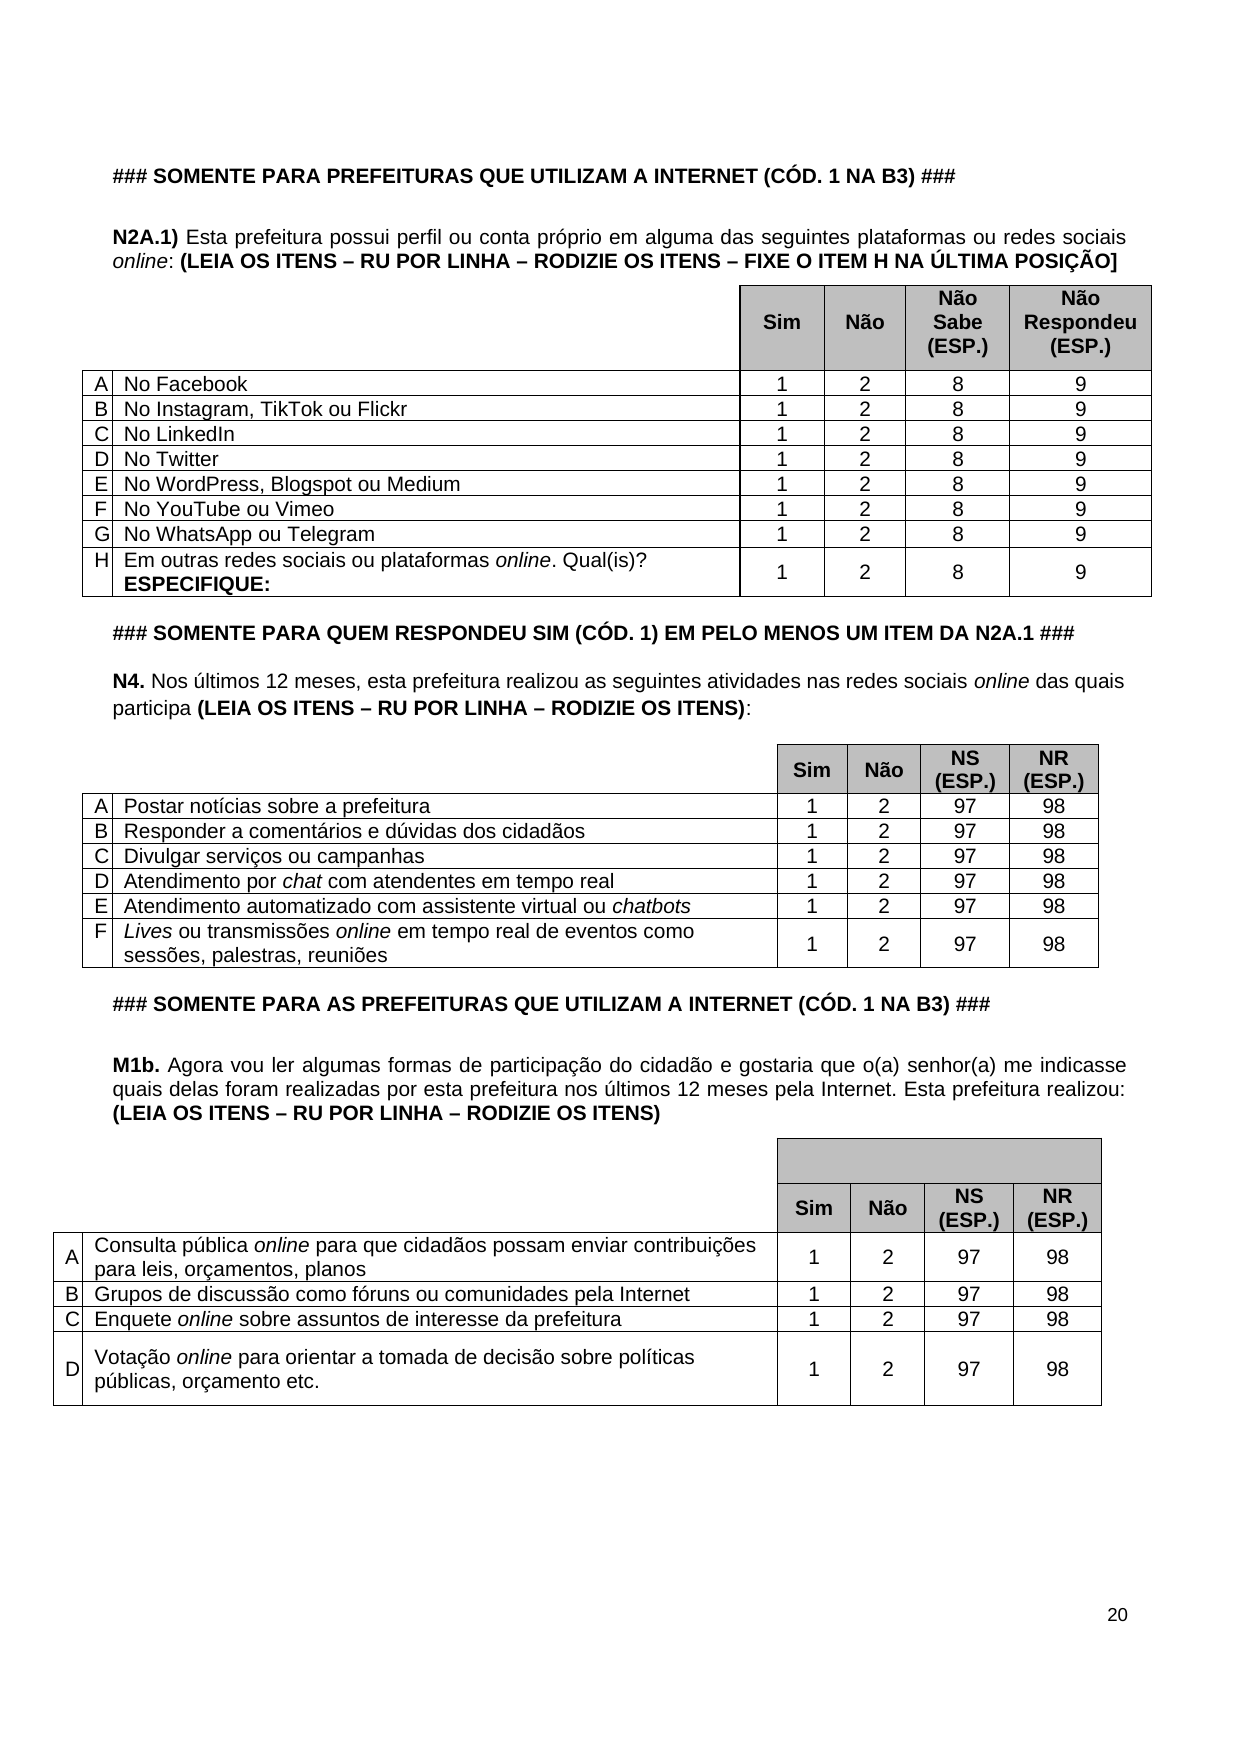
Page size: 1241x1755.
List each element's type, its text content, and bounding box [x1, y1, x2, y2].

table_cell 2 [848, 844, 920, 868]
table_cell 97 [921, 819, 1009, 843]
table_cell 97 [921, 894, 1009, 918]
table_cell No WhatsApp ou Telegram [113, 521, 739, 547]
table_cell Lives ou transmissões online em tempo real de eventos como sessões, palestras, reuniões [113, 919, 777, 967]
table_cell Divulgar serviços ou campanhas [113, 844, 777, 868]
table_cell 1 [778, 819, 847, 843]
table_header Não [825, 286, 905, 370]
table_cell 1 [778, 894, 847, 918]
table_cell 9 [1010, 421, 1151, 445]
table_cell 2 [825, 521, 905, 547]
table_header [83, 285, 739, 370]
table_cell No Facebook [113, 371, 739, 395]
table_cell 2 [825, 471, 905, 495]
text ### SOMENTE PARA PREFEITURAS QUE UTILIZAM A INTERNET (CÓD. 1 NA B3) ### [112, 164, 1128, 188]
table_cell 2 [825, 421, 905, 445]
table_cell 1 [778, 1332, 850, 1405]
table_cell 1 [778, 1307, 850, 1331]
table_cell 2 [825, 548, 905, 596]
table_cell No LinkedIn [113, 421, 739, 445]
table_cell 97 [925, 1307, 1013, 1331]
table_cell 1 [741, 396, 824, 420]
table_cell 8 [906, 371, 1009, 395]
table_cell A [83, 371, 112, 395]
table_cell 1 [778, 794, 847, 818]
table_cell 2 [851, 1332, 924, 1405]
table_cell No WordPress, Blogspot ou Medium [113, 471, 739, 495]
table_cell 97 [925, 1282, 1013, 1306]
table_cell 1 [741, 548, 824, 596]
table_cell 98 [1014, 1332, 1101, 1405]
table_cell 98 [1014, 1282, 1101, 1306]
table_cell B [83, 396, 112, 420]
table_cell Atendimento por chat com atendentes em tempo real [113, 869, 777, 893]
table_cell 2 [851, 1233, 924, 1281]
table_cell E [83, 471, 112, 495]
table_cell 2 [848, 919, 920, 967]
table_header [778, 1139, 1101, 1183]
table_cell 1 [741, 371, 824, 395]
table_cell 98 [1010, 869, 1098, 893]
table_cell Votação online para orientar a tomada de decisão sobre políticas públicas, orçamento etc. [83, 1332, 777, 1405]
table_header Não Sabe (ESP.) [906, 286, 1009, 370]
table_cell 8 [906, 521, 1009, 547]
table_cell Enquete online sobre assuntos de interesse da prefeitura [83, 1307, 777, 1331]
table_header Não [848, 745, 920, 793]
table_header [83, 744, 777, 793]
table_cell Consulta pública online para que cidadãos possam enviar contribuições para leis, orçamentos, planos [83, 1233, 777, 1281]
table_cell A [54, 1233, 82, 1281]
table_cell Grupos de discussão como fóruns ou comunidades pela Internet [83, 1282, 777, 1306]
table_cell 98 [1010, 794, 1098, 818]
table_cell 1 [741, 421, 824, 445]
table_cell NR (ESP.) [1014, 1184, 1101, 1232]
table_cell 8 [906, 396, 1009, 420]
table_cell 9 [1010, 446, 1151, 470]
table_cell 1 [741, 446, 824, 470]
table_cell NS (ESP.) [925, 1184, 1013, 1232]
table_cell E [83, 894, 112, 918]
table_cell Em outras redes sociais ou plataformas online. Qual(is)? ESPECIFIQUE: [113, 548, 739, 596]
table_cell Não [851, 1184, 924, 1232]
table_header Sim [778, 745, 847, 793]
table_cell 1 [778, 844, 847, 868]
table_cell 98 [1014, 1307, 1101, 1331]
table_header NS (ESP.) [921, 745, 1009, 793]
table_cell 1 [778, 1233, 850, 1281]
table_cell Postar notícias sobre a prefeitura [113, 794, 777, 818]
table_cell D [83, 446, 112, 470]
table_cell B [83, 819, 112, 843]
text ### SOMENTE PARA QUEM RESPONDEU SIM (CÓD. 1) EM PELO MENOS UM ITEM DA N2A.1 ### [112, 621, 1128, 644]
table_cell 1 [741, 521, 824, 547]
text N4. Nos últimos 12 meses, esta prefeitura realizou as seguintes atividades nas redes sociais online das quais participa (LEIA OS ITENS – RU POR LINHA – RODIZIE OS ITENS): [112, 668, 1128, 720]
table_cell 2 [825, 446, 905, 470]
table_cell 97 [921, 869, 1009, 893]
table_header Não Respondeu (ESP.) [1010, 286, 1151, 370]
text N2A.1) Esta prefeitura possui perfil ou conta próprio em alguma das seguintes plataformas ou redes sociais online: (LEIA OS ITENS – RU POR LINHA – RODIZIE OS ITENS – FIXE O ITEM H NA ÚLTIMA POSIÇÃO] [112, 224, 1128, 272]
table_cell 2 [825, 371, 905, 395]
table_cell Atendimento automatizado com assistente virtual ou chatbots [113, 894, 777, 918]
table_cell 8 [906, 446, 1009, 470]
table_cell 2 [848, 869, 920, 893]
table_cell B [54, 1282, 82, 1306]
table_header Sim [741, 286, 824, 370]
table_cell 1 [778, 919, 847, 967]
table_cell 9 [1010, 471, 1151, 495]
table_cell 8 [906, 471, 1009, 495]
table_cell A [83, 794, 112, 818]
table_cell 1 [778, 869, 847, 893]
table_cell 9 [1010, 396, 1151, 420]
table_cell 9 [1010, 371, 1151, 395]
table_cell No YouTube ou Vimeo [113, 496, 739, 520]
table_cell 2 [848, 894, 920, 918]
table_cell F [83, 919, 112, 967]
text ### SOMENTE PARA AS PREFEITURAS QUE UTILIZAM A INTERNET (CÓD. 1 NA B3) ### [112, 992, 1128, 1016]
table_header NR (ESP.) [1010, 745, 1098, 793]
table_cell H [83, 548, 112, 596]
table_cell 1 [741, 496, 824, 520]
table_cell No Twitter [113, 446, 739, 470]
table_header [54, 1138, 777, 1232]
table_cell 2 [851, 1307, 924, 1331]
table_cell 9 [1010, 548, 1151, 596]
table_cell 98 [1010, 844, 1098, 868]
table_cell F [83, 496, 112, 520]
table_cell 97 [921, 919, 1009, 967]
table_cell 8 [906, 496, 1009, 520]
table_cell C [83, 421, 112, 445]
table_cell G [83, 521, 112, 547]
table_cell 2 [825, 496, 905, 520]
table_cell 97 [925, 1332, 1013, 1405]
table_cell 97 [925, 1233, 1013, 1281]
table_cell D [54, 1332, 82, 1405]
table_cell Sim [778, 1184, 850, 1232]
table_cell 98 [1010, 919, 1098, 967]
table_cell 2 [848, 819, 920, 843]
table_cell 1 [741, 471, 824, 495]
table_cell 97 [921, 794, 1009, 818]
table_cell 2 [825, 396, 905, 420]
table_cell C [83, 844, 112, 868]
table_cell No Instagram, TikTok ou Flickr [113, 396, 739, 420]
table_cell 2 [851, 1282, 924, 1306]
text M1b. Agora vou ler algumas formas de participação do cidadão e gostaria que o(a) senhor(a) me indicasse quais delas foram realizadas por esta prefeitura nos últimos 12 meses pela Internet. Esta prefeitura realizou: (LEIA OS ITENS – RU POR LINHA – RODIZIE OS ITENS) [112, 1053, 1128, 1125]
table_cell 98 [1010, 819, 1098, 843]
table_cell 8 [906, 548, 1009, 596]
table_cell 9 [1010, 496, 1151, 520]
table_cell 8 [906, 421, 1009, 445]
table_cell 9 [1010, 521, 1151, 547]
table_cell C [54, 1307, 82, 1331]
table_cell 2 [848, 794, 920, 818]
table_cell 97 [921, 844, 1009, 868]
table_cell D [83, 869, 112, 893]
table_cell 98 [1010, 894, 1098, 918]
table_cell Responder a comentários e dúvidas dos cidadãos [113, 819, 777, 843]
table_cell 1 [778, 1282, 850, 1306]
table_cell 98 [1014, 1233, 1101, 1281]
